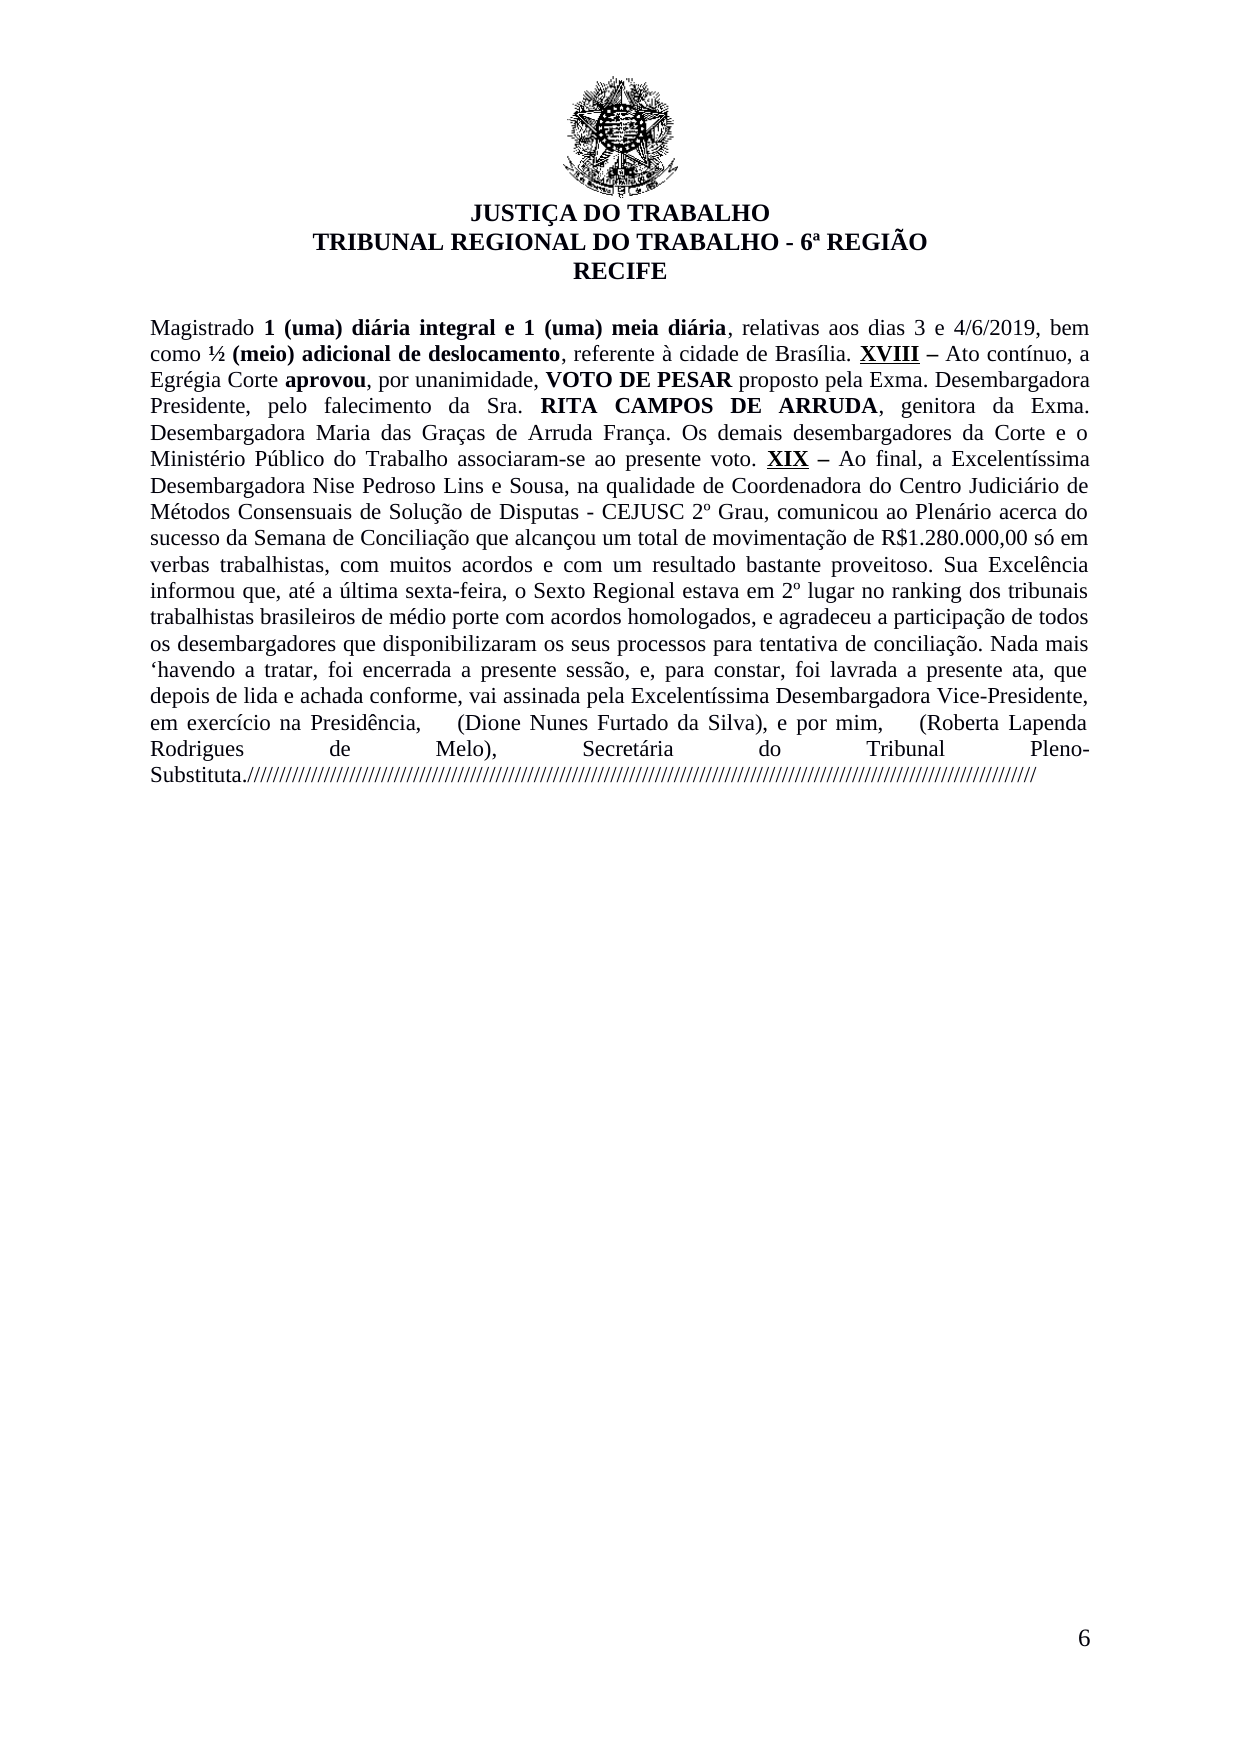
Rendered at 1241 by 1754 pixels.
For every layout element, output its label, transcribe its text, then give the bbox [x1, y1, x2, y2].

text Magistrado 1 (uma) diária integral e 1 (uma) meia diária, relativas aos dias 3 e 4/6/2019, bem como ½ (meio) adicional de deslocamento, referente à cidade de Brasília. XVIII – Ato contínuo, a Egrégia Corte aprovou, por unanimidade, VOTO DE PESAR proposto pela Exma. Desembargadora Presidente, pelo falecimento da Sra. RITA CAMPOS DE ARRUDA, genitora da Exma. Desembargadora Maria das Graças de Arruda França. Os demais desembargadores da Corte e o Ministério Público do Trabalho associaram-se ao presente voto. XIX – Ao final, a Excelentíssima Desembargadora Nise Pedroso Lins e Sousa, na qualidade de Coordenadora do Centro Judiciário de Métodos Consensuais de Solução de Disputas - CEJUSC 2º Grau, comunicou ao Plenário acerca do sucesso da Semana de Conciliação que alcançou um total de movimentação de R$1.280.000,00 só em verbas trabalhistas, com muitos acordos e com um resultado bastante proveitoso. Sua Excelência informou que, até a última sexta-feira, o Sexto Regional estava em 2º lugar no ranking dos tribunais trabalhistas brasileiros de médio porte com acordos homologados, e agradeceu a participação de todos os desembargadores que disponibilizaram os seus processos para tentativa de conciliação. Nada mais ‘havendo a tratar, foi encerrada a presente sessão, e, para constar, foi lavrada a presente ata, que depois de lida e achada conforme, vai assinada pela Excelentíssima Desembargadora Vice-Presidente, em exercício na Presidência, (Dione Nunes Furtado da Silva), e por mim, (Roberta Lapenda Rodrigues de Melo), Secretária do Tribunal Pleno-Substituta.//////////////////////////////////////////////////////////////////////////////////////////////////////////////////////////// [150, 313, 1090, 788]
picture [560, 73, 681, 199]
